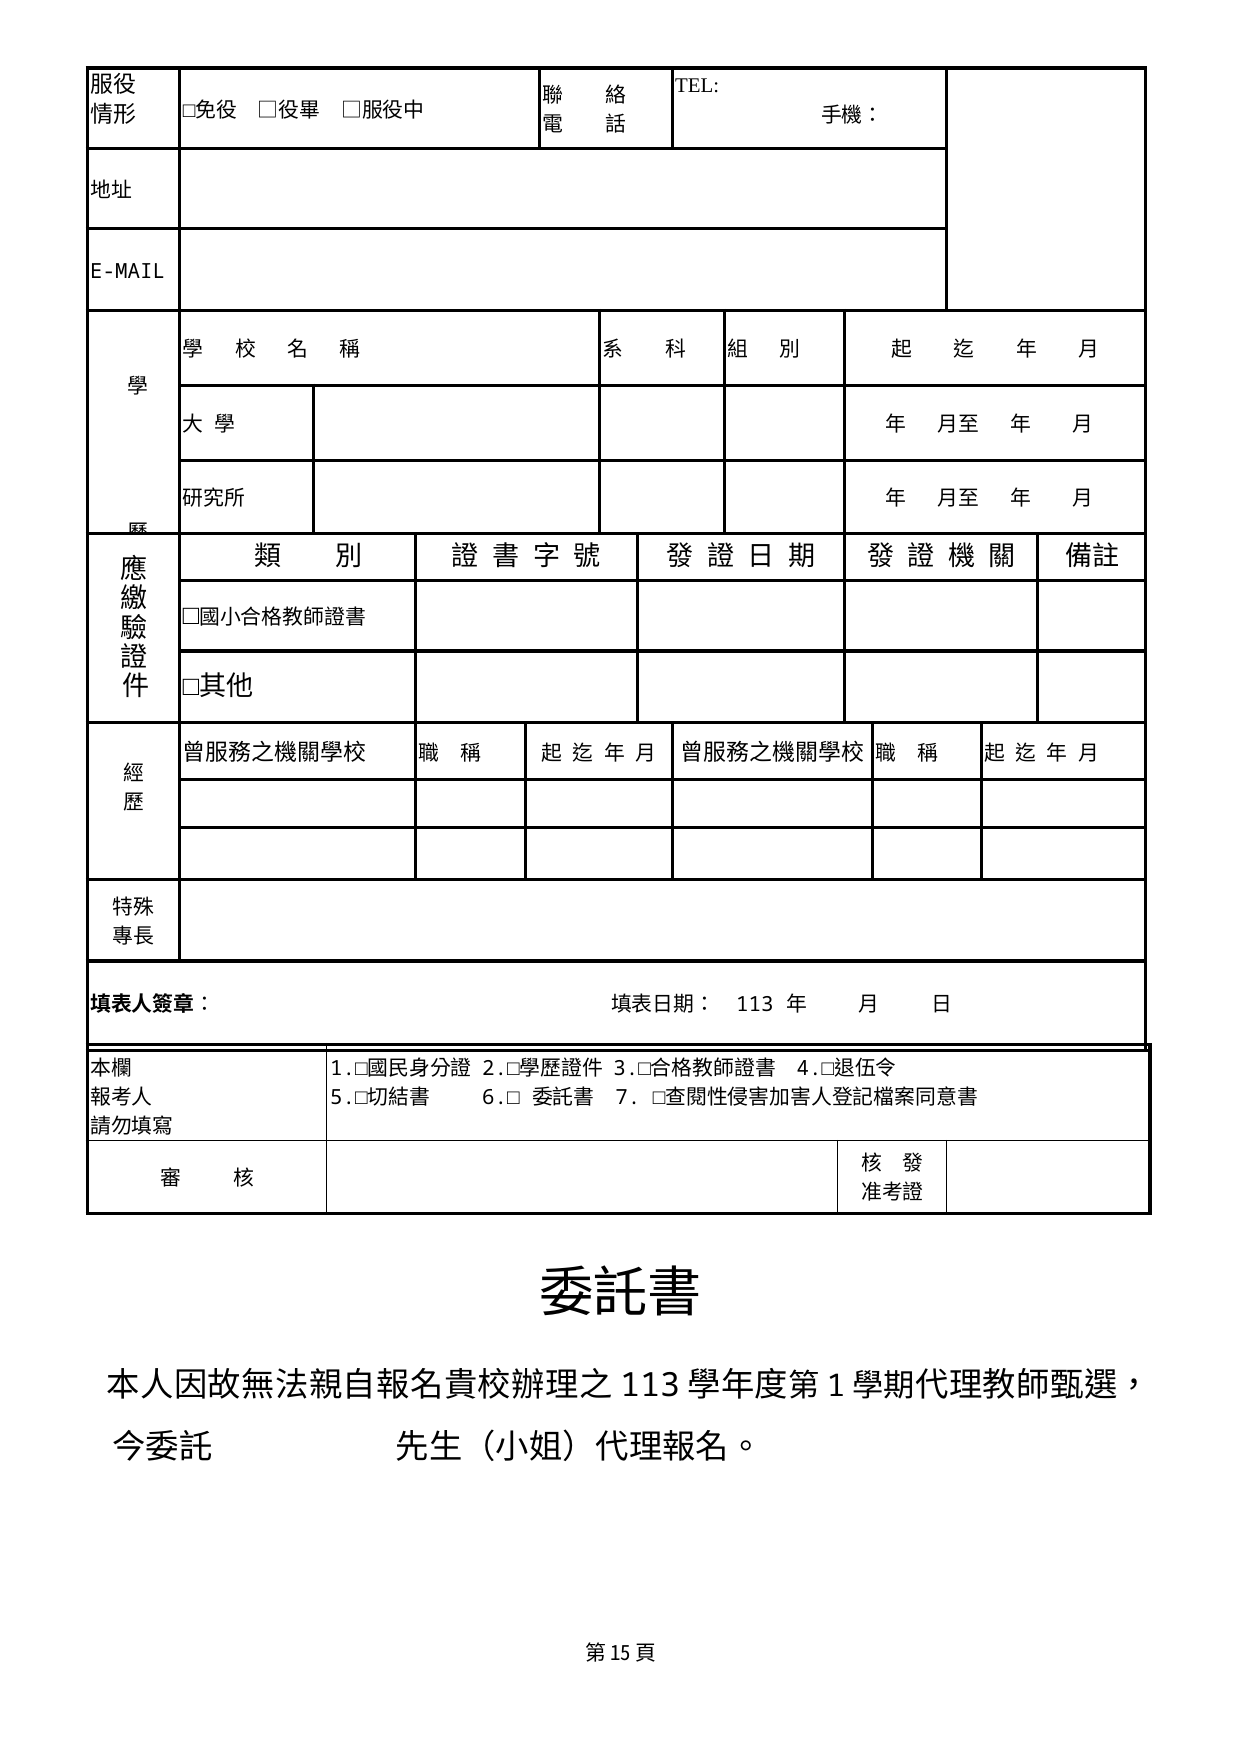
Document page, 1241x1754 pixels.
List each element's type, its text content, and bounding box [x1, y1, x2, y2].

table_cell [947, 1141, 1148, 1212]
table_cell [601, 462, 723, 532]
table_cell [726, 462, 843, 532]
table_cell 大 學 [181, 387, 312, 459]
table_cell TEL: 手機： [674, 70, 945, 147]
table_cell 研究所 [181, 462, 312, 532]
table_cell 填表人簽章： 填表日期： 113 年 月 日 [89, 963, 1144, 1043]
table_cell [874, 829, 980, 878]
table_cell 組 別 [726, 312, 843, 383]
table_cell 曾服務之機關學校 [181, 724, 414, 778]
table_cell 職 稱 [874, 724, 980, 778]
table_cell 年 月至 年 月 [846, 387, 1144, 459]
table_cell [327, 1141, 837, 1212]
table_cell [1039, 582, 1144, 649]
table_cell 發 證 機 關 [846, 535, 1036, 579]
table_cell 1.□國民身分證 2.□學歷證件 3.□合格教師證書 4.□退伍令 5.□切結書 6.□ 委託書 7. □查閱性侵害加害人登記檔案同意書 [327, 1052, 1148, 1140]
table_cell □國小合格教師證書 [181, 582, 414, 649]
table_cell □其他 [181, 653, 414, 721]
table_cell 地址 [89, 150, 178, 227]
table_cell 系 科 [601, 312, 723, 383]
table_cell [726, 387, 843, 459]
table_cell 審 核 [89, 1141, 326, 1212]
table_cell [600, 582, 636, 649]
table_cell 本欄 報考人 請勿填寫 [89, 1052, 326, 1140]
table_cell 核 發 准考證 [838, 1141, 946, 1212]
table_cell [1039, 653, 1144, 721]
table_cell [639, 582, 843, 649]
table_cell 特殊 專長 [89, 881, 178, 959]
table_cell [315, 462, 598, 532]
table_cell 起 迄 年 月 [527, 724, 671, 778]
table_cell E-MAIL [89, 230, 178, 309]
table_cell 起 迄 年 月 [846, 312, 1144, 383]
table_cell [600, 653, 636, 721]
table_cell 起 迄 年 月 [983, 724, 1144, 778]
table_cell [846, 653, 1036, 721]
text 本人因故無法親自報名貴校辦理之113學年度第1學期代理教師甄選，今委託 先生（小姐）代理報名。 [106, 1340, 1152, 1465]
table_header [948, 70, 1144, 309]
table_cell [527, 781, 671, 826]
table_cell 應 繳 驗 證 件 [89, 535, 178, 721]
table_cell [181, 881, 1144, 959]
table_cell 年 月至 年 月 [846, 462, 1144, 532]
text 委託書 [89, 1215, 1152, 1340]
table_cell 曾服務之機關學校 [674, 724, 871, 778]
table_cell 證 書 字 號 [417, 535, 636, 579]
table_cell [674, 829, 871, 878]
table_cell 備註 [1039, 535, 1144, 579]
table_cell [674, 781, 871, 826]
table_cell [315, 387, 598, 459]
table_cell 學 歷 [89, 312, 178, 532]
table_cell 學 校 名 稱 [181, 312, 598, 383]
table_cell [417, 781, 524, 826]
table_cell 發 證 日 期 [639, 535, 843, 579]
table_cell [181, 781, 414, 826]
table_cell [181, 230, 945, 309]
table_cell 經 歷 [89, 724, 178, 878]
table_cell [417, 582, 600, 649]
table_cell [181, 150, 945, 227]
table_cell [601, 387, 723, 459]
table_cell □免役 □役畢 □服役中 [181, 70, 538, 147]
table_cell 聯 絡 電 話 [541, 70, 671, 147]
table_cell [417, 829, 524, 878]
table_cell [983, 829, 1144, 878]
table_cell [874, 781, 980, 826]
table_cell [417, 653, 600, 721]
table_cell 服役 情形 [89, 70, 178, 147]
table_cell [639, 653, 843, 721]
table_cell 職 稱 [417, 724, 524, 778]
table_cell 類 別 [181, 535, 414, 579]
table_cell [527, 829, 671, 878]
table_cell [983, 781, 1144, 826]
table_cell [846, 582, 1036, 649]
table_cell [181, 829, 414, 878]
